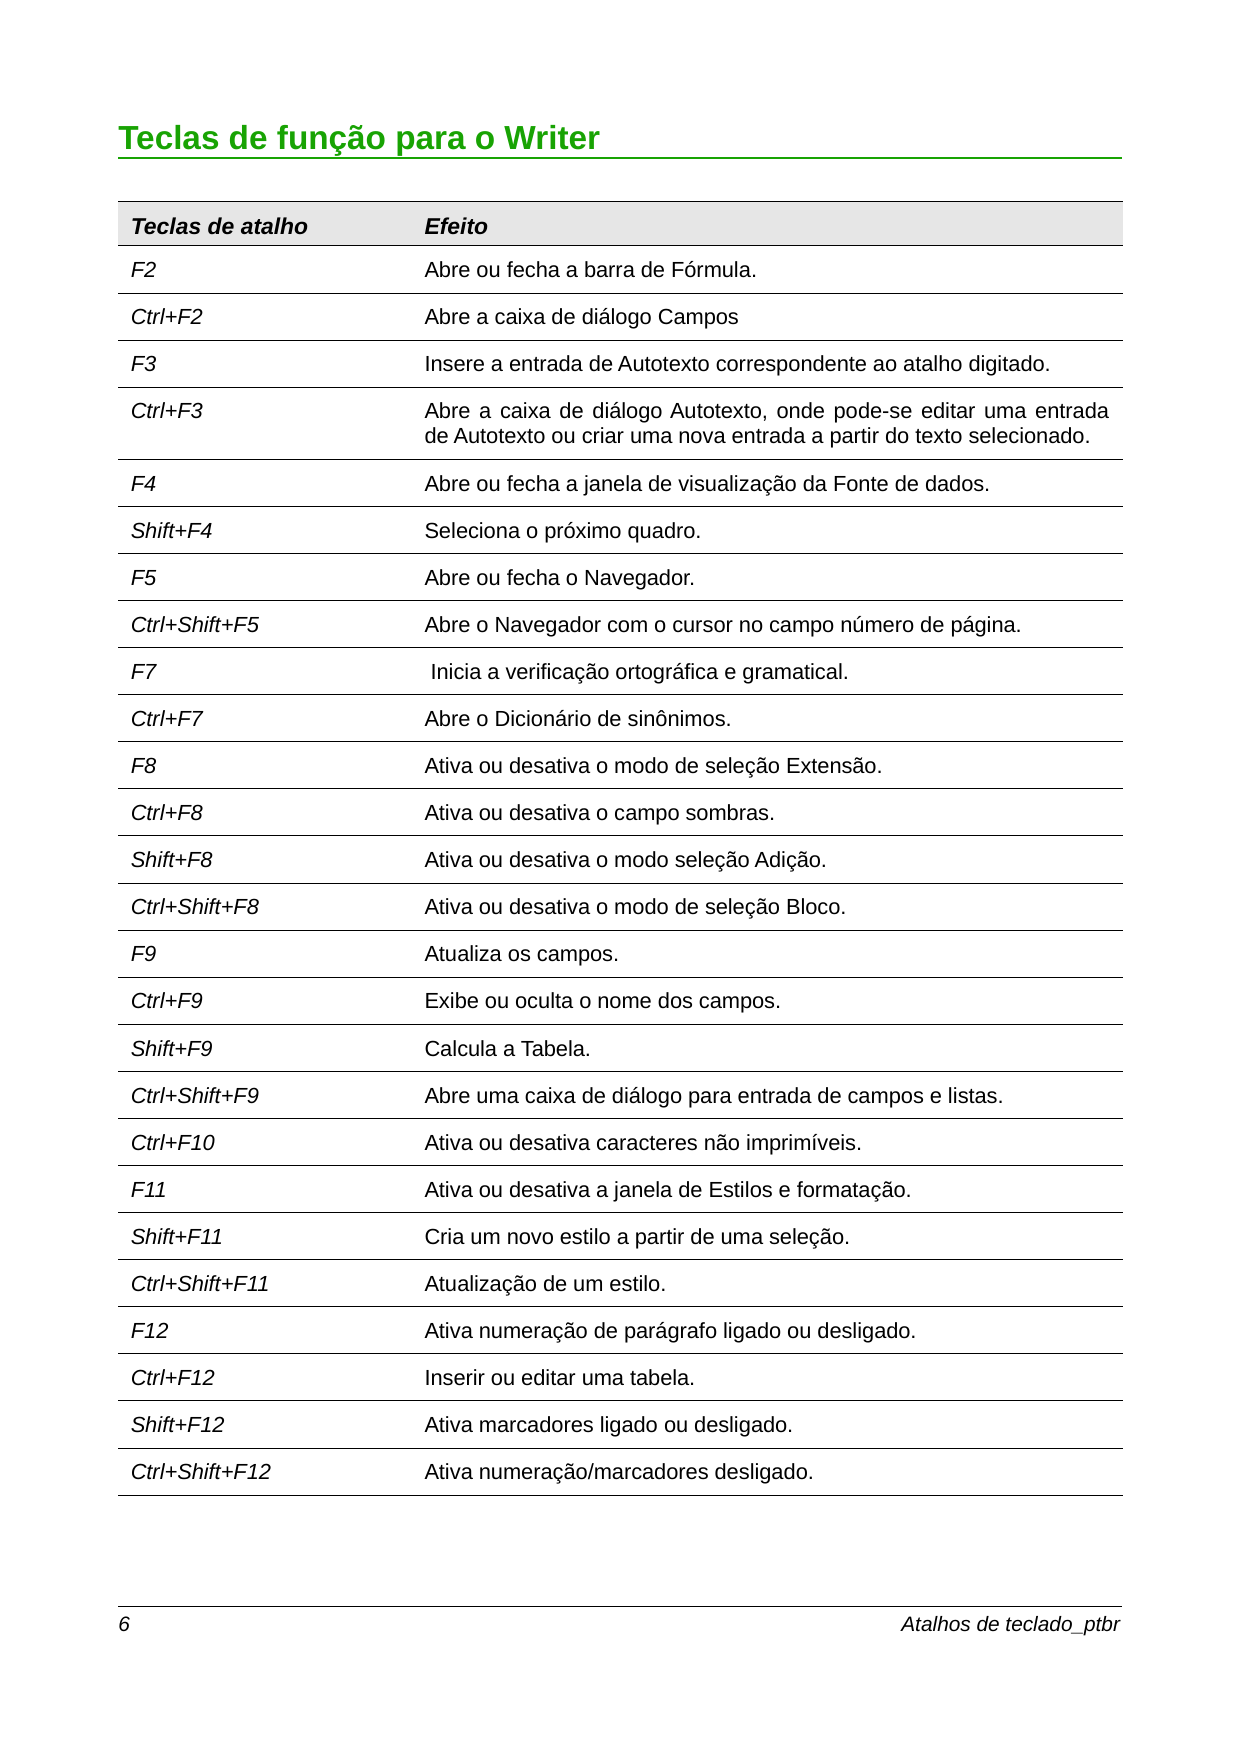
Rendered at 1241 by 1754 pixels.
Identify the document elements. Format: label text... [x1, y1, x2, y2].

table_cell Shift+F11 [118, 1213, 412, 1259]
table_cell Inicia a verificação ortográfica e gramatical. [412, 648, 1123, 694]
table_cell Ctrl+F3 [118, 388, 412, 459]
table_cell Ctrl+F10 [118, 1119, 412, 1165]
table_cell Atualiza os campos. [412, 931, 1123, 977]
table_cell Ativa numeração/marcadores desligado. [412, 1449, 1123, 1494]
table_cell Ativa ou desativa o campo sombras. [412, 789, 1123, 835]
table_cell Abre o Navegador com o cursor no campo número de página. [412, 601, 1123, 647]
table_cell Insere a entrada de Autotexto correspondente ao atalho digitado. [412, 341, 1123, 387]
table_cell Ctrl+Shift+F8 [118, 884, 412, 929]
table_cell Ctrl+Shift+F5 [118, 601, 412, 647]
table_cell F3 [118, 341, 412, 387]
table_cell Inserir ou editar uma tabela. [412, 1354, 1123, 1400]
table_cell Ativa ou desativa o modo de seleção Extensão. [412, 742, 1123, 788]
table_cell F5 [118, 554, 412, 600]
table_cell F9 [118, 931, 412, 977]
table_cell Shift+F9 [118, 1025, 412, 1071]
table_cell F11 [118, 1166, 412, 1212]
table_cell Atualização de um estilo. [412, 1260, 1123, 1306]
table_cell Ativa numeração de parágrafo ligado ou desligado. [412, 1307, 1123, 1353]
table_cell Abre ou fecha o Navegador. [412, 554, 1123, 600]
table_cell Ativa ou desativa a janela de Estilos e formatação. [412, 1166, 1123, 1212]
table_cell Shift+F8 [118, 836, 412, 882]
table_cell F7 [118, 648, 412, 694]
table_cell Abre ou fecha a janela de visualização da Fonte de dados. [412, 460, 1123, 506]
table_header Teclas de atalho [118, 202, 412, 245]
subtitle Teclas de função para o Writer [118, 118, 1122, 157]
table_cell Ctrl+Shift+F12 [118, 1449, 412, 1494]
table_cell Shift+F12 [118, 1401, 412, 1447]
table_cell F8 [118, 742, 412, 788]
table_cell Ctrl+F9 [118, 978, 412, 1024]
table_cell Ativa ou desativa o modo de seleção Bloco. [412, 884, 1123, 929]
table_cell Abre ou fecha a barra de Fórmula. [412, 246, 1123, 292]
table_cell Ctrl+Shift+F9 [118, 1072, 412, 1118]
table_cell F12 [118, 1307, 412, 1353]
table_cell Cria um novo estilo a partir de uma seleção. [412, 1213, 1123, 1259]
table_cell Exibe ou oculta o nome dos campos. [412, 978, 1123, 1024]
table_cell Shift+F4 [118, 507, 412, 553]
table_cell Ctrl+F8 [118, 789, 412, 835]
table_cell Ativa ou desativa caracteres não imprimíveis. [412, 1119, 1123, 1165]
table_cell Calcula a Tabela. [412, 1025, 1123, 1071]
table_cell Ativa ou desativa o modo seleção Adição. [412, 836, 1123, 882]
table_cell Ctrl+F2 [118, 294, 412, 339]
table_cell Abre o Dicionário de sinônimos. [412, 695, 1123, 741]
table_cell Ctrl+Shift+F11 [118, 1260, 412, 1306]
table_cell Ctrl+F12 [118, 1354, 412, 1400]
table_header Efeito [412, 202, 1123, 245]
table_cell Abre uma caixa de diálogo para entrada de campos e listas. [412, 1072, 1123, 1118]
table_cell Abre a caixa de diálogo Campos [412, 294, 1123, 339]
table_cell Ativa marcadores ligado ou desligado. [412, 1401, 1123, 1447]
table_cell F2 [118, 246, 412, 292]
table_cell Abre a caixa de diálogo Autotexto, onde pode-se editar uma entrada de Autotexto ou criar uma nova entrada a partir do texto selecionado. [412, 388, 1123, 459]
table_cell F4 [118, 460, 412, 506]
table_cell Seleciona o próximo quadro. [412, 507, 1123, 553]
table_cell Ctrl+F7 [118, 695, 412, 741]
